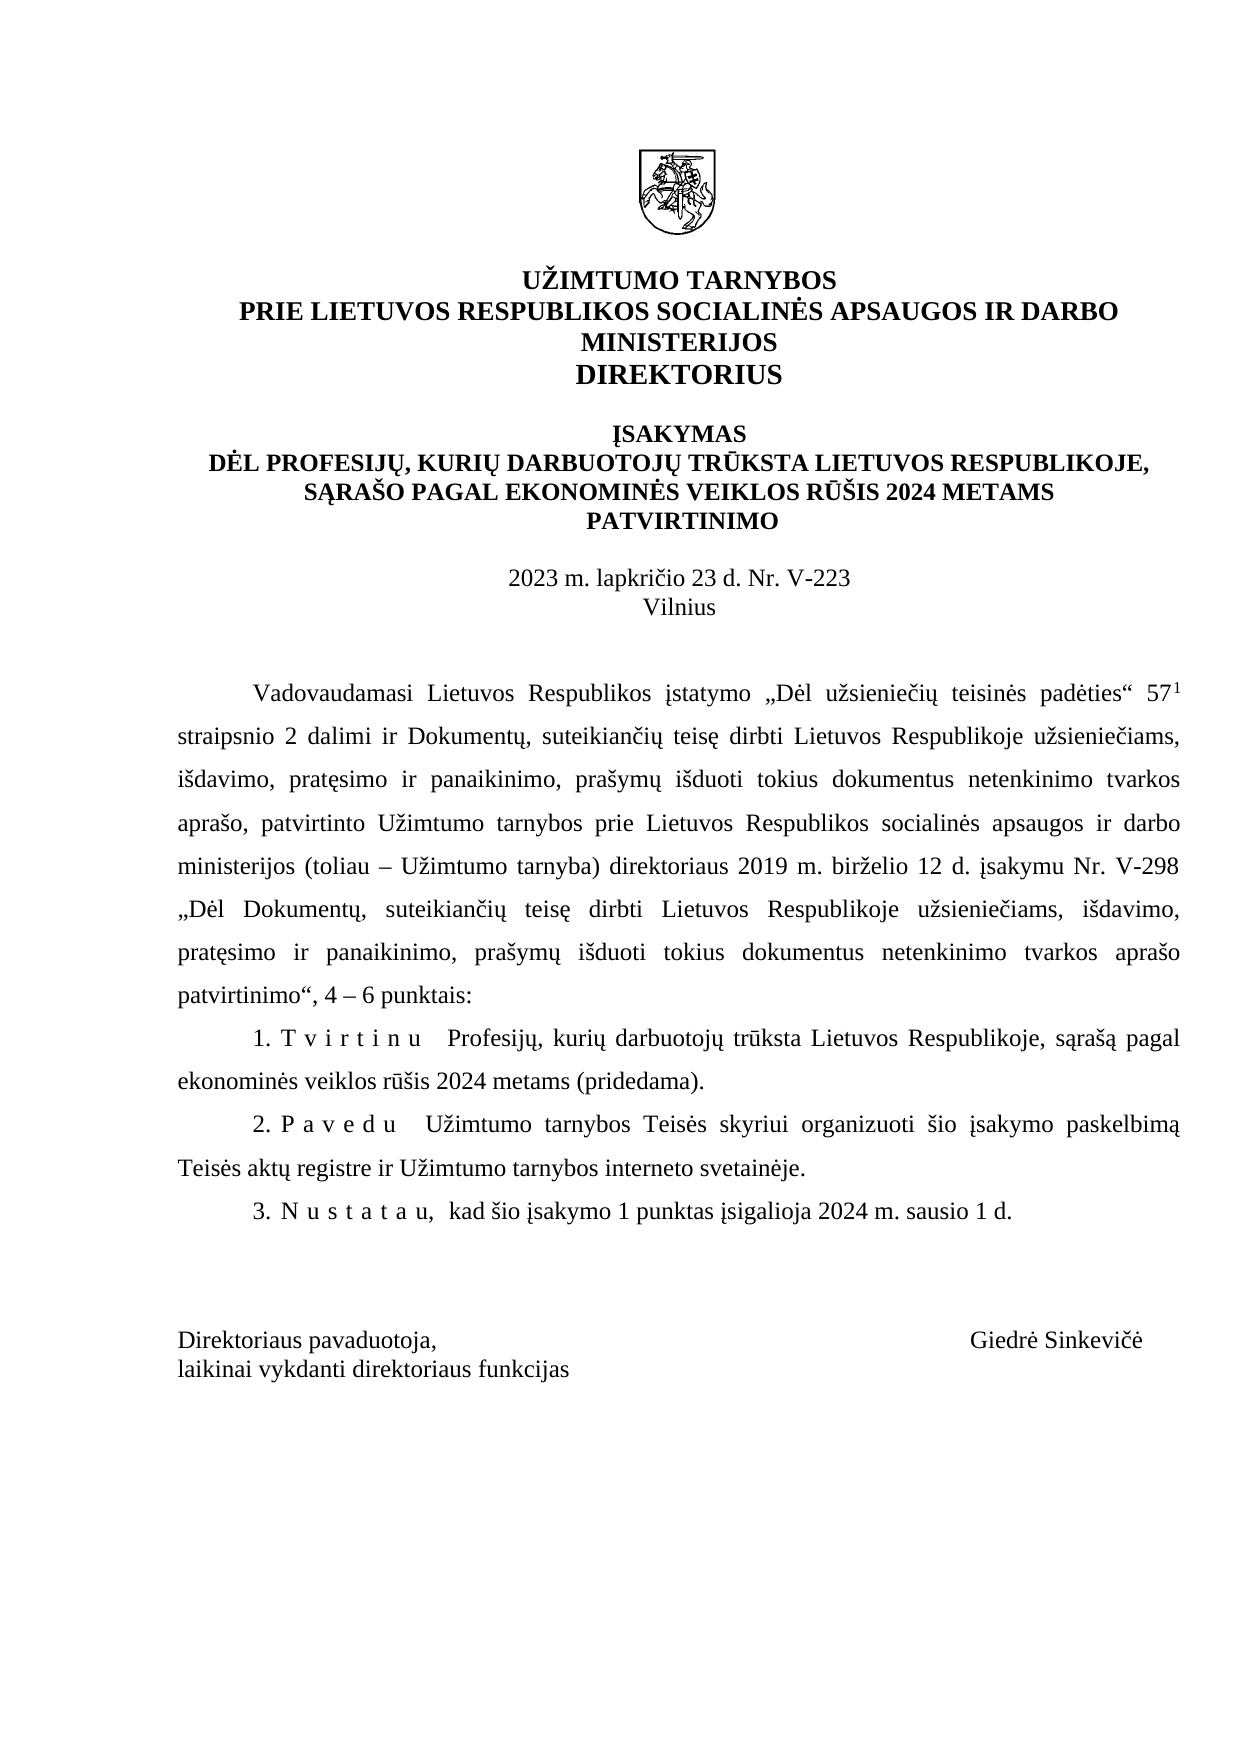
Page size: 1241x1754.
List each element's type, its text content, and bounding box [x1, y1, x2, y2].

text DIREKTORIUS [177, 357, 1181, 391]
text Direktoriaus pavaduotoja, Giedrė Sinkevičė [177, 1325, 1181, 1354]
text UŽIMTUMO TARNYBOS [177, 264, 1181, 295]
subtitle Vilnius [177, 592, 1181, 621]
text 2023 m. lapkričio 23 d. Nr. V-223 [177, 563, 1181, 592]
text 1. Tvirtinu Profesijų, kurių darbuotojų trūksta Lietuvos Respublikoje, sąrašą pagal ekonominės veiklos rūšis 2024 metams (pridedama). [177, 1023, 1181, 1095]
subtitle dėl Profesijų, kurių darbuotojų trūksta Lietuvos Respublikoje, sąrašO pagal ekonominės veiklos rūšis 2024 metams [177, 448, 1181, 506]
text 3. Nustatau, kad šio įsakymo 1 punktas įsigalioja 2024 m. sausio 1 d. [177, 1196, 1181, 1224]
subtitle patvirtinimo [177, 506, 1181, 534]
text laikinai vykdanti direktoriaus funkcijas [177, 1354, 1181, 1383]
text Vadovaudamasi Lietuvos Respublikos įstatymo „Dėl užsieniečių teisinės padėties“ 571 straipsnio 2 dalimi ir Dokumentų, suteikiančių teisę dirbti Lietuvos Respublikoje užsieniečiams, išdavimo, pratęsimo ir panaikinimo, prašymų išduoti tokius dokumentus netenkinimo tvarkos aprašo, patvirtinto Užimtumo tarnybos prie Lietuvos Respublikos socialinės apsaugos ir darbo ministerijos (toliau – Užimtumo tarnyba) direktoriaus 2019 m. birželio 12 d. įsakymu Nr. V-298 „Dėl Dokumentų, suteikiančių teisę dirbti Lietuvos Respublikoje užsieniečiams, išdavimo, pratęsimo ir panaikinimo, prašymų išduoti tokius dokumentus netenkinimo tvarkos aprašo patvirtinimo“, 4 – 6 punktais: [177, 678, 1181, 1009]
text 2. Pavedu Užimtumo tarnybos Teisės skyriui organizuoti šio įsakymo paskelbimą Teisės aktų registre ir Užimtumo tarnybos interneto svetainėje. [177, 1109, 1181, 1181]
text PRIE LIETUVOS RESPUBLIKOS SOCIALINĖS APSAUGOS IR DARBO MINISTERIJOS [177, 295, 1181, 357]
text ĮSAKYMAS [177, 419, 1181, 448]
